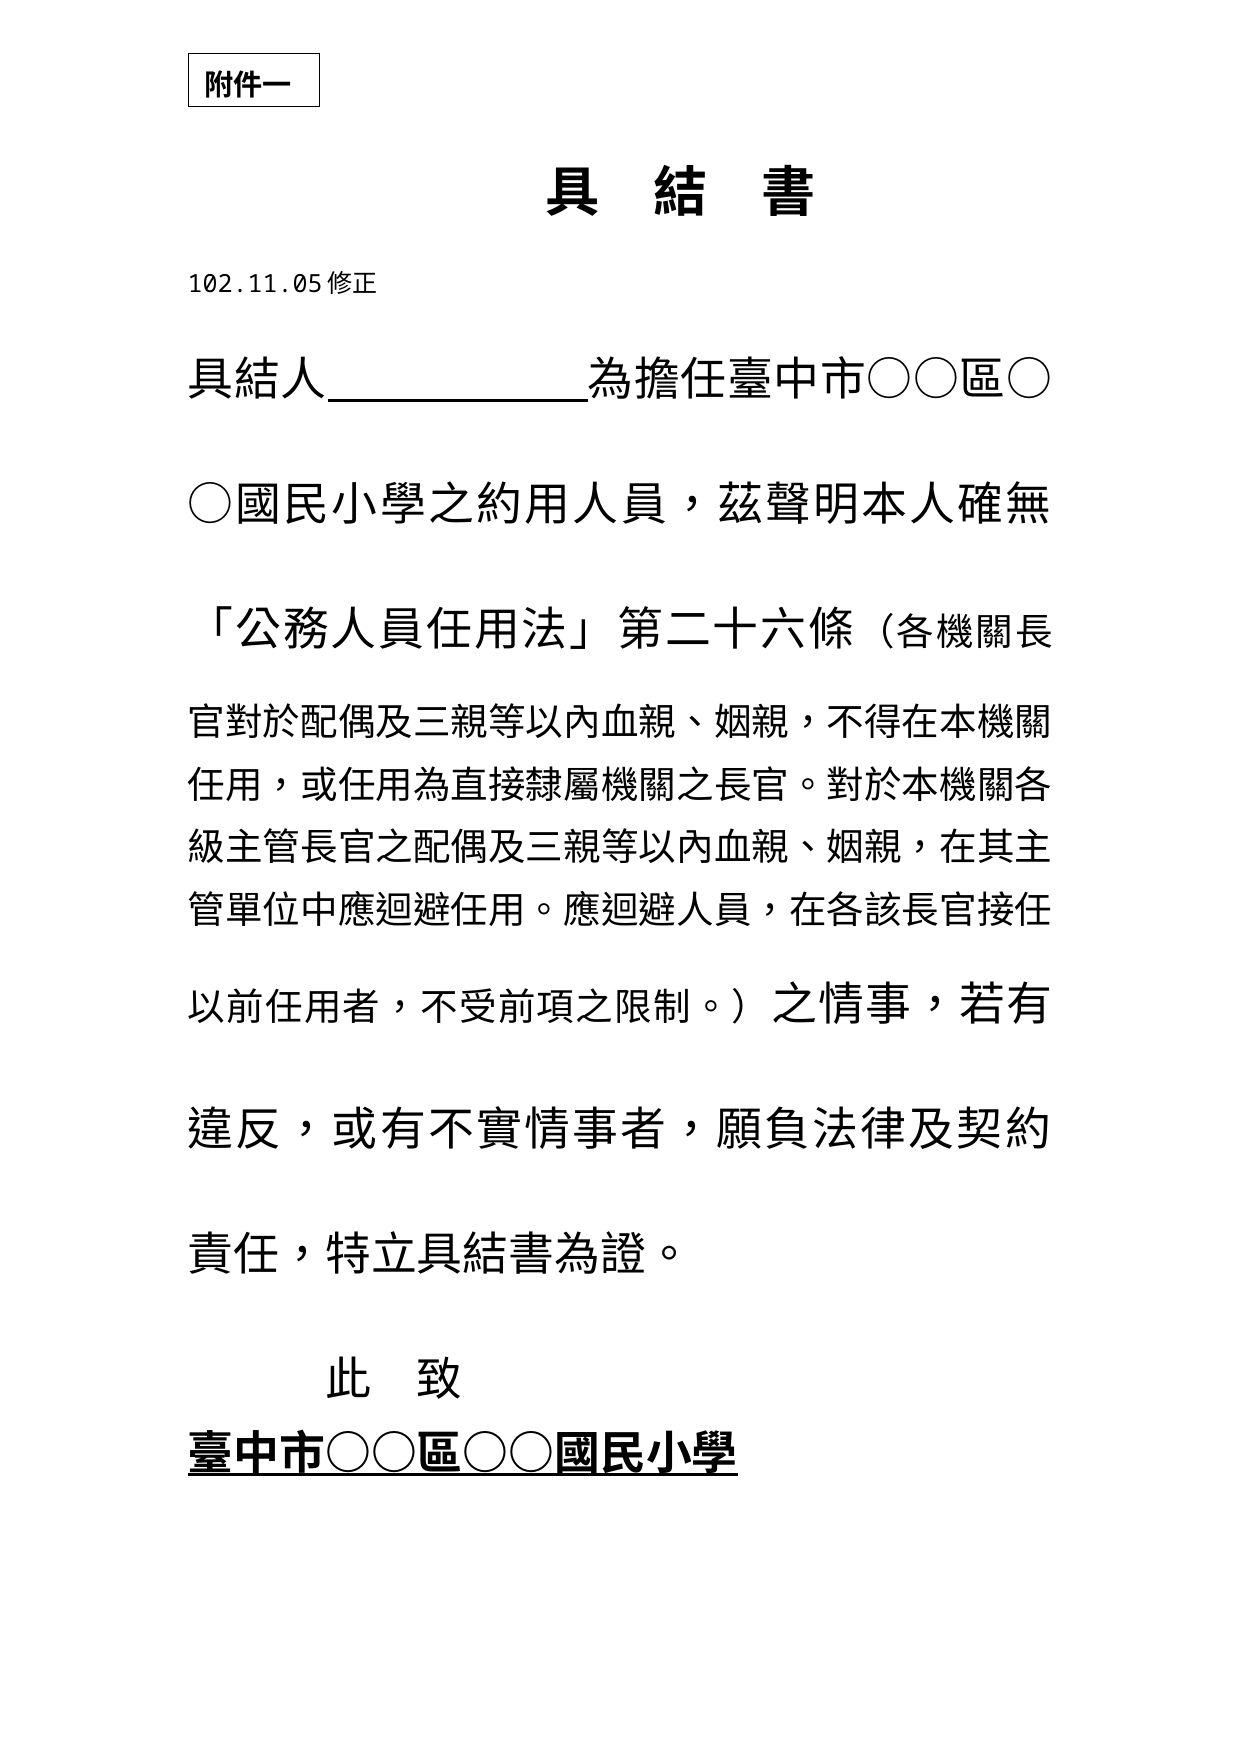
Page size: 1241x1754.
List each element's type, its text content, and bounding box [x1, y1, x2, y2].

text [189, 54, 319, 106]
text 附件一 [204, 62, 304, 98]
text 臺中市○○區○○國民小學 [187, 1427, 1053, 1479]
text 此 致 [187, 1302, 1053, 1427]
text 具結人 為擔任臺中市○○區○○國民小學之約用人員，茲聲明本人確無「公務人員任用法」第二十六條（各機關長官對於配偶及三親等以內血親、姻親，不得在本機關任用，或任用為直接隸屬機關之長官。對於本機關各級主管長官之配偶及三親等以內血親、姻親，在其主管單位中應迴避任用。應迴避人員，在各該長官接任以前任用者，不受前項之限制。）之情事，若有違反，或有不實情事者，願負法律及契約責任，特立具結書為證。 [187, 302, 1053, 1302]
text 具 結 書 102.11.05修正 [187, 115, 1053, 302]
